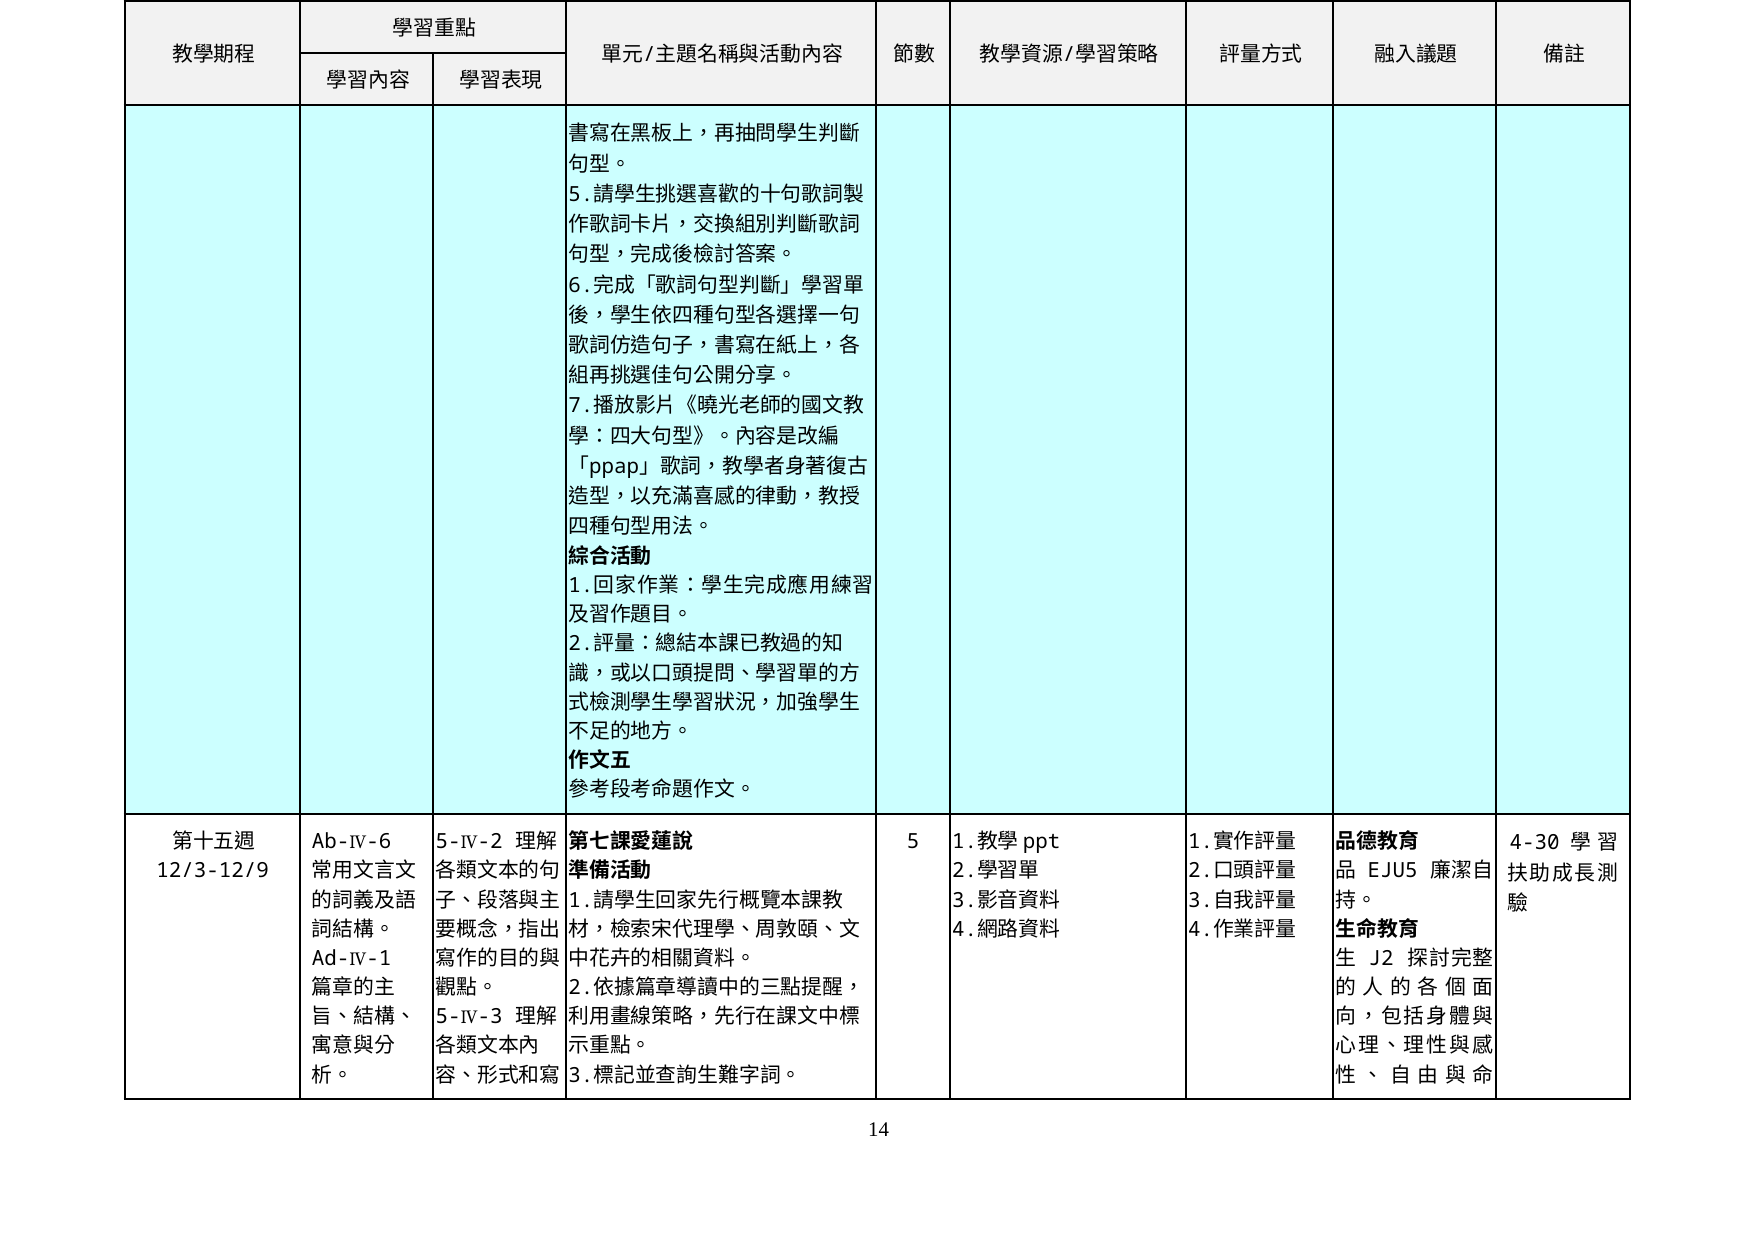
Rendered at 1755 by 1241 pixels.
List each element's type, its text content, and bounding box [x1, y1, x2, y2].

table_header 評量方式 [1187, 2, 1332, 104]
table_cell [301, 106, 432, 813]
table_cell 1.教學ppt 2.學習單 3.影音資料 4.網路資料 [951, 815, 1185, 1098]
table_cell 學習內容 [301, 54, 432, 104]
table_cell [434, 106, 565, 813]
table_cell [1497, 106, 1629, 813]
table_header 備註 [1497, 2, 1629, 104]
table_header 節數 [877, 2, 949, 104]
table_cell 品德教育 品 EJU5 廉潔自持。 生命教育 生 J2 探討完整的人的各個面向，包括身體與心理、理性與感性、自由與命 [1334, 815, 1495, 1098]
table_cell 5 [877, 815, 949, 1098]
table_cell 第十五週 12/3-12/9 [126, 815, 299, 1098]
table_cell [126, 106, 299, 813]
table_cell [1187, 106, 1332, 813]
table_header 教學期程 [126, 2, 299, 104]
table_cell 5-Ⅳ-2 理解各類文本的句子、段落與主要概念，指出寫作的目的與觀點。 5-Ⅳ-3 理解各類文本內容、形式和寫 [434, 815, 565, 1098]
table_cell 4-30學習扶助成長測驗 [1497, 815, 1629, 1098]
table_cell Ab-Ⅳ-6 常用文言文的詞義及語詞結構。 Ad-Ⅳ-1 篇章的主旨、結構、寓意與分析。 [301, 815, 432, 1098]
table_cell [951, 106, 1185, 813]
table_cell 書寫在黑板上，再抽問學生判斷句型。 5.請學生挑選喜歡的十句歌詞製作歌詞卡片，交換組別判斷歌詞句型，完成後檢討答案。 6.完成「歌詞句型判斷」學習單後，學生依四種句型各選擇一句歌詞仿造句子，書寫在紙上，各組再挑選佳句公開分享。 7.播放影片《曉光老師的國文教學：四大句型》。內容是改編「ppap」歌詞，教學者身著復古造型，以充滿喜感的律動，教授四種句型用法。 綜合活動 1.回家作業：學生完成應用練習及習作題目。 2.評量：總結本課已教過的知識，或以口頭提問、學習單的方式檢測學生學習狀況，加強學生不足的地方。 作文五 參考段考命題作文。 [567, 106, 875, 813]
table_cell 1.實作評量 2.口頭評量 3.自我評量 4.作業評量 [1187, 815, 1332, 1098]
table_header 學習重點 [301, 2, 565, 52]
table_cell 學習表現 [434, 54, 565, 104]
table_header 融入議題 [1334, 2, 1495, 104]
table_cell 第七課愛蓮說 準備活動 1.請學生回家先行概覽本課教材，檢索宋代理學、周敦頤、文中花卉的相關資料。 2.依據篇章導讀中的三點提醒，利用畫線策略，先行在課文中標示重點。 3.標記並查詢生難字詞。 [567, 815, 875, 1098]
table_header 單元/主題名稱與活動內容 [567, 2, 875, 104]
table_cell [1334, 106, 1495, 813]
table_cell [877, 106, 949, 813]
table_header 教學資源/學習策略 [951, 2, 1185, 104]
